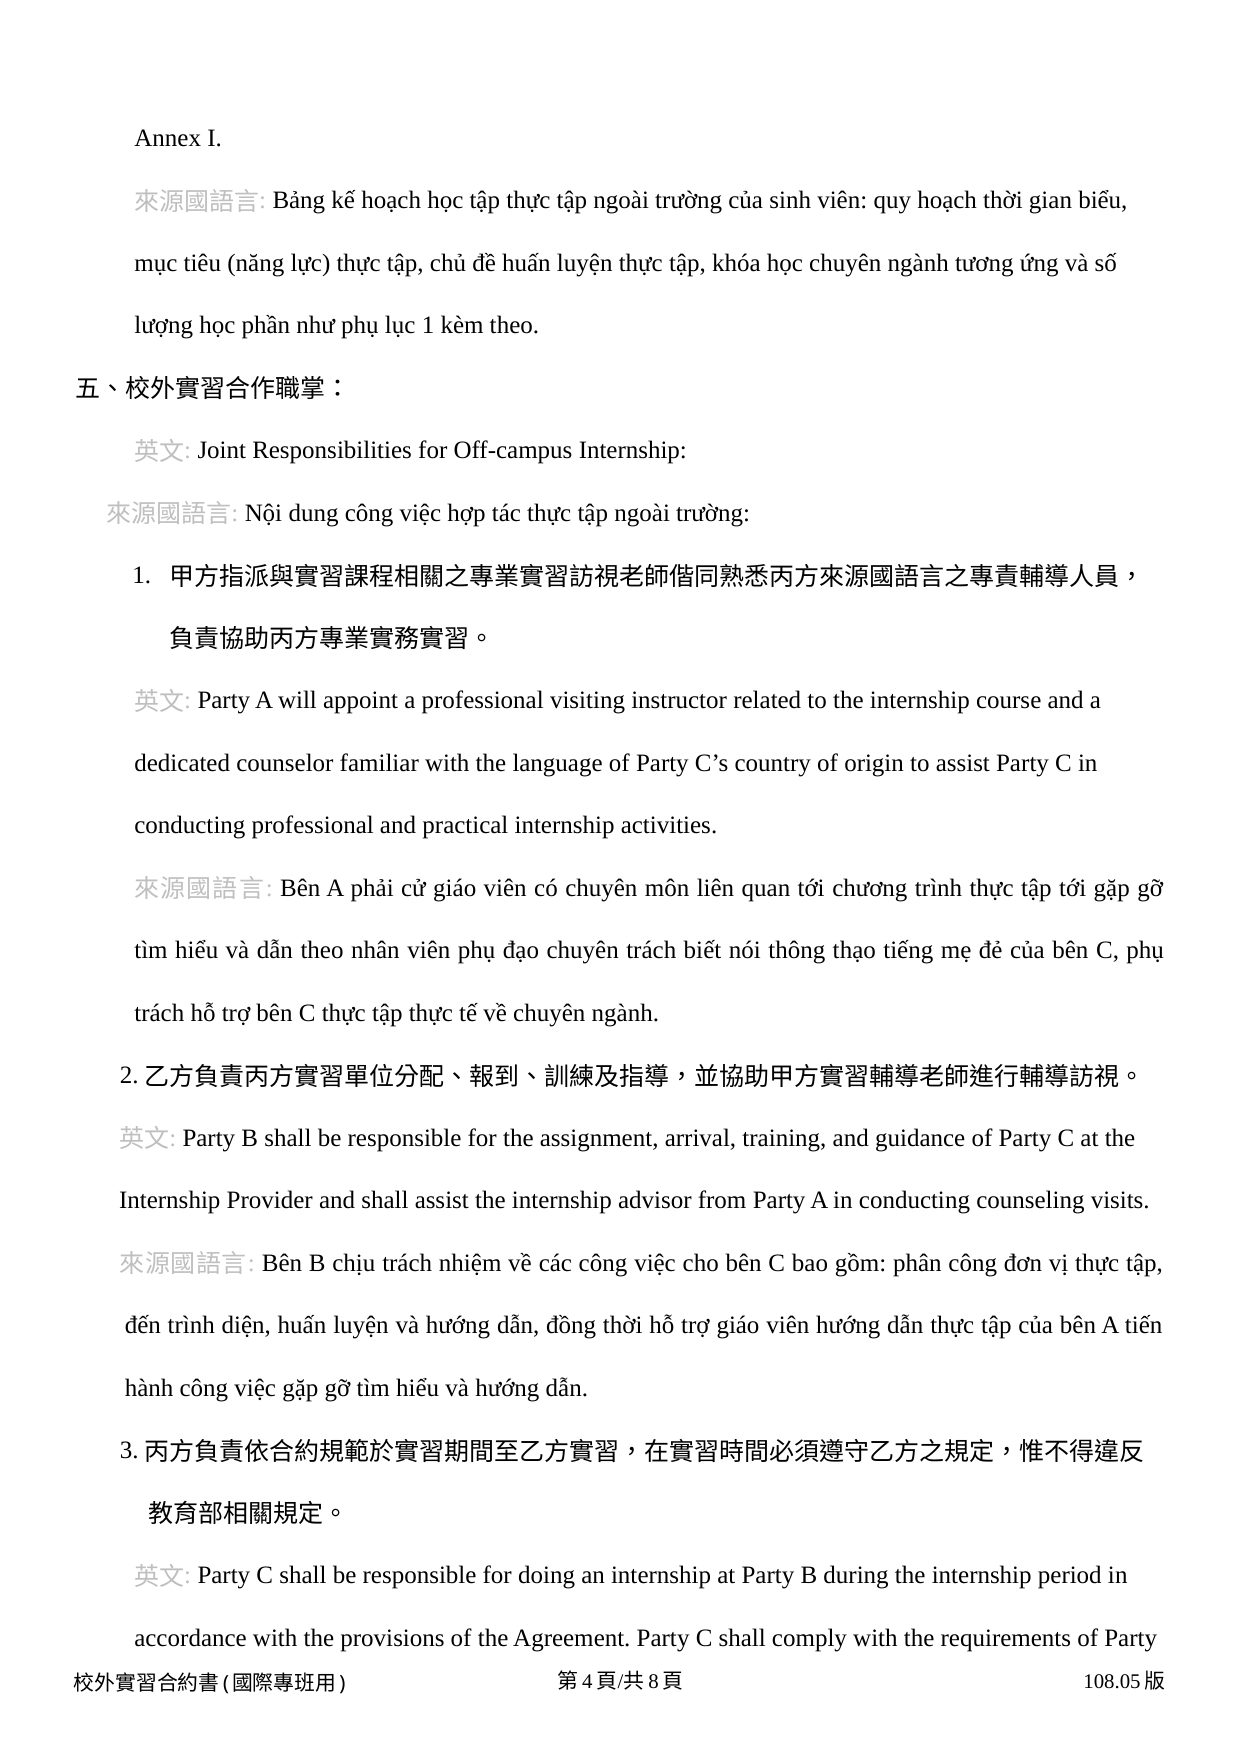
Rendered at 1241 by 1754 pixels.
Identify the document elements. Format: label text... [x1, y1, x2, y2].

text 五、校外實習合作職掌： [75, 345, 1165, 408]
text 英文: Party C shall be responsible for doing an internship at Party B during the internship period in accordance with the provisions of the Agreement. Party C shall comply with the requirements of Party [134, 1533, 1165, 1658]
text 3. 丙方負責依合約規範於實習期間至乙方實習，在實習時間必須遵守乙方之規定，惟不得違反教育部相關規定。 [119, 1408, 1165, 1533]
text 來源國語言: Bảng kế hoạch học tập thực tập ngoài trường của sinh viên: quy hoạch thời gian biểu, mục tiêu (năng lực) thực tập, chủ đề huấn luyện thực tập, khóa học chuyên ngành tương ứng và số lượng học phần như phụ lục 1 kèm theo. [134, 158, 1165, 345]
text Annex I. [134, 95, 1165, 158]
text 英文: Party B shall be responsible for the assignment, arrival, training, and guidance of Party C at the Internship Provider and shall assist the internship advisor from Party A in conducting counseling visits. [119, 1095, 1165, 1220]
text 2. 乙方負責丙方實習單位分配、報到、訓練及指導，並協助甲方實習輔導老師進行輔導訪視。 [119, 1033, 1165, 1095]
text 英文: Joint Responsibilities for Off-campus Internship: [75, 408, 1165, 470]
text 來源國語言: Nội dung công việc hợp tác thực tập ngoài trường: [75, 470, 1165, 533]
text 來源國語言: Bên A phải cử giáo viên có chuyên môn liên quan tới chương trình thực tập tới gặp gỡ tìm hiểu và dẫn theo nhân viên phụ đạo chuyên trách biết nói thông thạo tiếng mẹ đẻ của bên C, phụ trách hỗ trợ bên C thực tập thực tế về chuyên ngành. [134, 845, 1165, 1033]
text 來源國語言: Bên B chịu trách nhiệm về các công việc cho bên C bao gồm: phân công đơn vị thực tập, đến trình diện, huấn luyện và hướng dẫn, đồng thời hỗ trợ giáo viên hướng dẫn thực tập của bên A tiến hành công việc gặp gỡ tìm hiểu và hướng dẫn. [119, 1220, 1165, 1408]
text 英文: Party A will appoint a professional visiting instructor related to the internship course and a dedicated counselor familiar with the language of Party C’s country of origin to assist Party C in conducting professional and practical internship activities. [134, 658, 1165, 845]
list 甲方指派與實習課程相關之專業實習訪視老師偕同熟悉丙方來源國語言之專責輔導人員，負責協助丙方專業實務實習。 [132, 533, 1165, 658]
